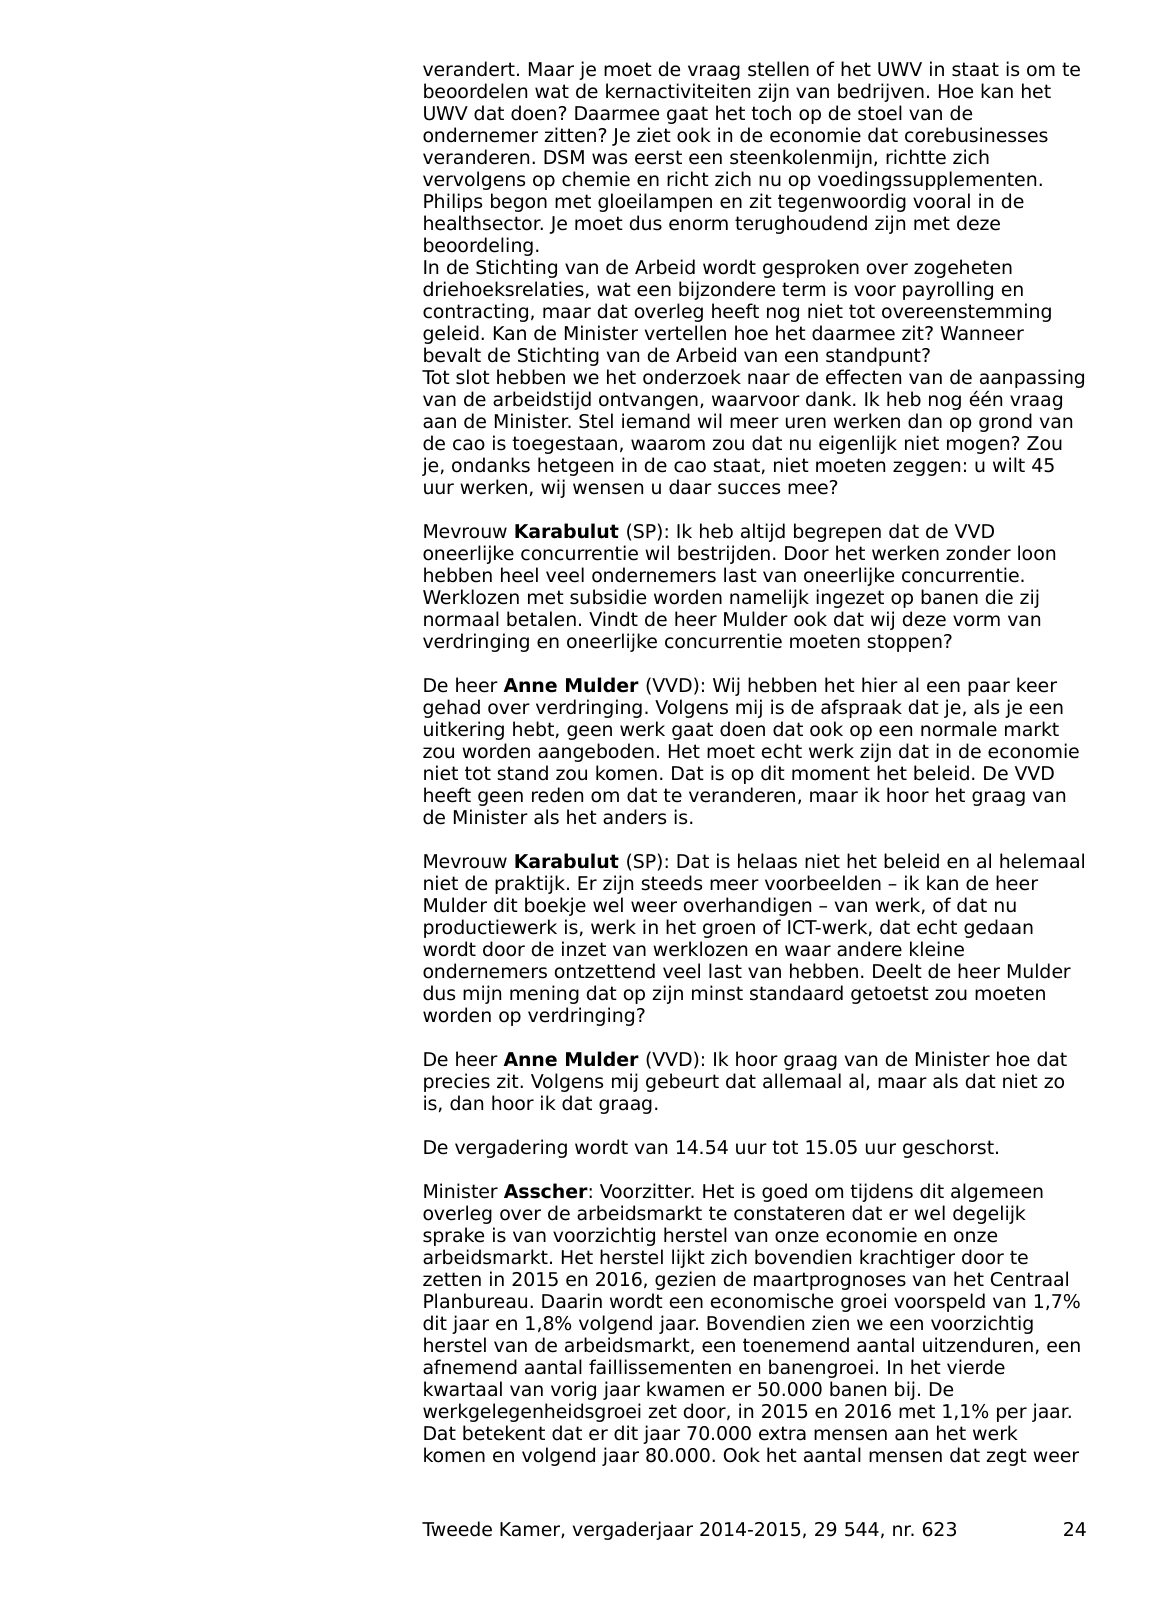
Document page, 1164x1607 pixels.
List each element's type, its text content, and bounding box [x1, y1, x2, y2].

text De heer Anne Mulder (VVD): Ik hoor graag van de Minister hoe dat precies zit. Volgens mij gebeurt dat allemaal al, maar als dat niet zo is, dan hoor ik dat graag. [422, 1049, 1087, 1115]
text De heer Anne Mulder (VVD): Wij hebben het hier al een paar keer gehad over verdringing. Volgens mij is de afspraak dat je, als je een uitkering hebt, geen werk gaat doen dat ook op een normale markt zou worden aangeboden. Het moet echt werk zijn dat in de economie niet tot stand zou komen. Dat is op dit moment het beleid. De VVD heeft geen reden om dat te veranderen, maar ik hoor het graag van de Minister als het anders is. [422, 675, 1087, 829]
text verandert. Maar je moet de vraag stellen of het UWV in staat is om te beoordelen wat de kernactiviteiten zijn van bedrijven. Hoe kan het UWV dat doen? Daarmee gaat het toch op de stoel van de ondernemer zitten? Je ziet ook in de economie dat corebusinesses veranderen. DSM was eerst een steenkolenmijn, richtte zich vervolgens op chemie en richt zich nu op voedingssupplementen. Philips begon met gloeilampen en zit tegenwoordig vooral in de healthsector. Je moet dus enorm terughoudend zijn met deze beoordeling. [422, 59, 1087, 257]
text De vergadering wordt van 14.54 uur tot 15.05 uur geschorst. [422, 1137, 1087, 1159]
text Minister Asscher: Voorzitter. Het is goed om tijdens dit algemeen overleg over de arbeidsmarkt te constateren dat er wel degelijk sprake is van voorzichtig herstel van onze economie en onze arbeidsmarkt. Het herstel lijkt zich bovendien krachtiger door te zetten in 2015 en 2016, gezien de maartprognoses van het Centraal Planbureau. Daarin wordt een economische groei voorspeld van 1,7% dit jaar en 1,8% volgend jaar. Bovendien zien we een voorzichtig herstel van de arbeidsmarkt, een toenemend aantal uitzenduren, een afnemend aantal faillissementen en banengroei. In het vierde kwartaal van vorig jaar kwamen er 50.000 banen bij. De werkgelegenheidsgroei zet door, in 2015 en 2016 met 1,1% per jaar. Dat betekent dat er dit jaar 70.000 extra mensen aan het werk komen en volgend jaar 80.000. Ook het aantal mensen dat zegt weer [422, 1181, 1087, 1467]
text Mevrouw Karabulut (SP): Ik heb altijd begrepen dat de VVD oneerlijke concurrentie wil bestrijden. Door het werken zonder loon hebben heel veel ondernemers last van oneerlijke concurrentie. Werklozen met subsidie worden namelijk ingezet op banen die zij normaal betalen. Vindt de heer Mulder ook dat wij deze vorm van verdringing en oneerlijke concurrentie moeten stoppen? [422, 521, 1087, 653]
text Mevrouw Karabulut (SP): Dat is helaas niet het beleid en al helemaal niet de praktijk. Er zijn steeds meer voorbeelden – ik kan de heer Mulder dit boekje wel weer overhandigen – van werk, of dat nu productiewerk is, werk in het groen of ICT-werk, dat echt gedaan wordt door de inzet van werklozen en waar andere kleine ondernemers ontzettend veel last van hebben. Deelt de heer Mulder dus mijn mening dat op zijn minst standaard getoetst zou moeten worden op verdringing? [422, 851, 1087, 1027]
text In de Stichting van de Arbeid wordt gesproken over zogeheten driehoeksrelaties, wat een bijzondere term is voor payrolling en contracting, maar dat overleg heeft nog niet tot overeenstemming geleid. Kan de Minister vertellen hoe het daarmee zit? Wanneer bevalt de Stichting van de Arbeid van een standpunt? [422, 257, 1087, 367]
text Tot slot hebben we het onderzoek naar de effecten van de aanpassing van de arbeidstijd ontvangen, waarvoor dank. Ik heb nog één vraag aan de Minister. Stel iemand wil meer uren werken dan op grond van de cao is toegestaan, waarom zou dat nu eigenlijk niet mogen? Zou je, ondanks hetgeen in de cao staat, niet moeten zeggen: u wilt 45 uur werken, wij wensen u daar succes mee? [422, 367, 1087, 499]
